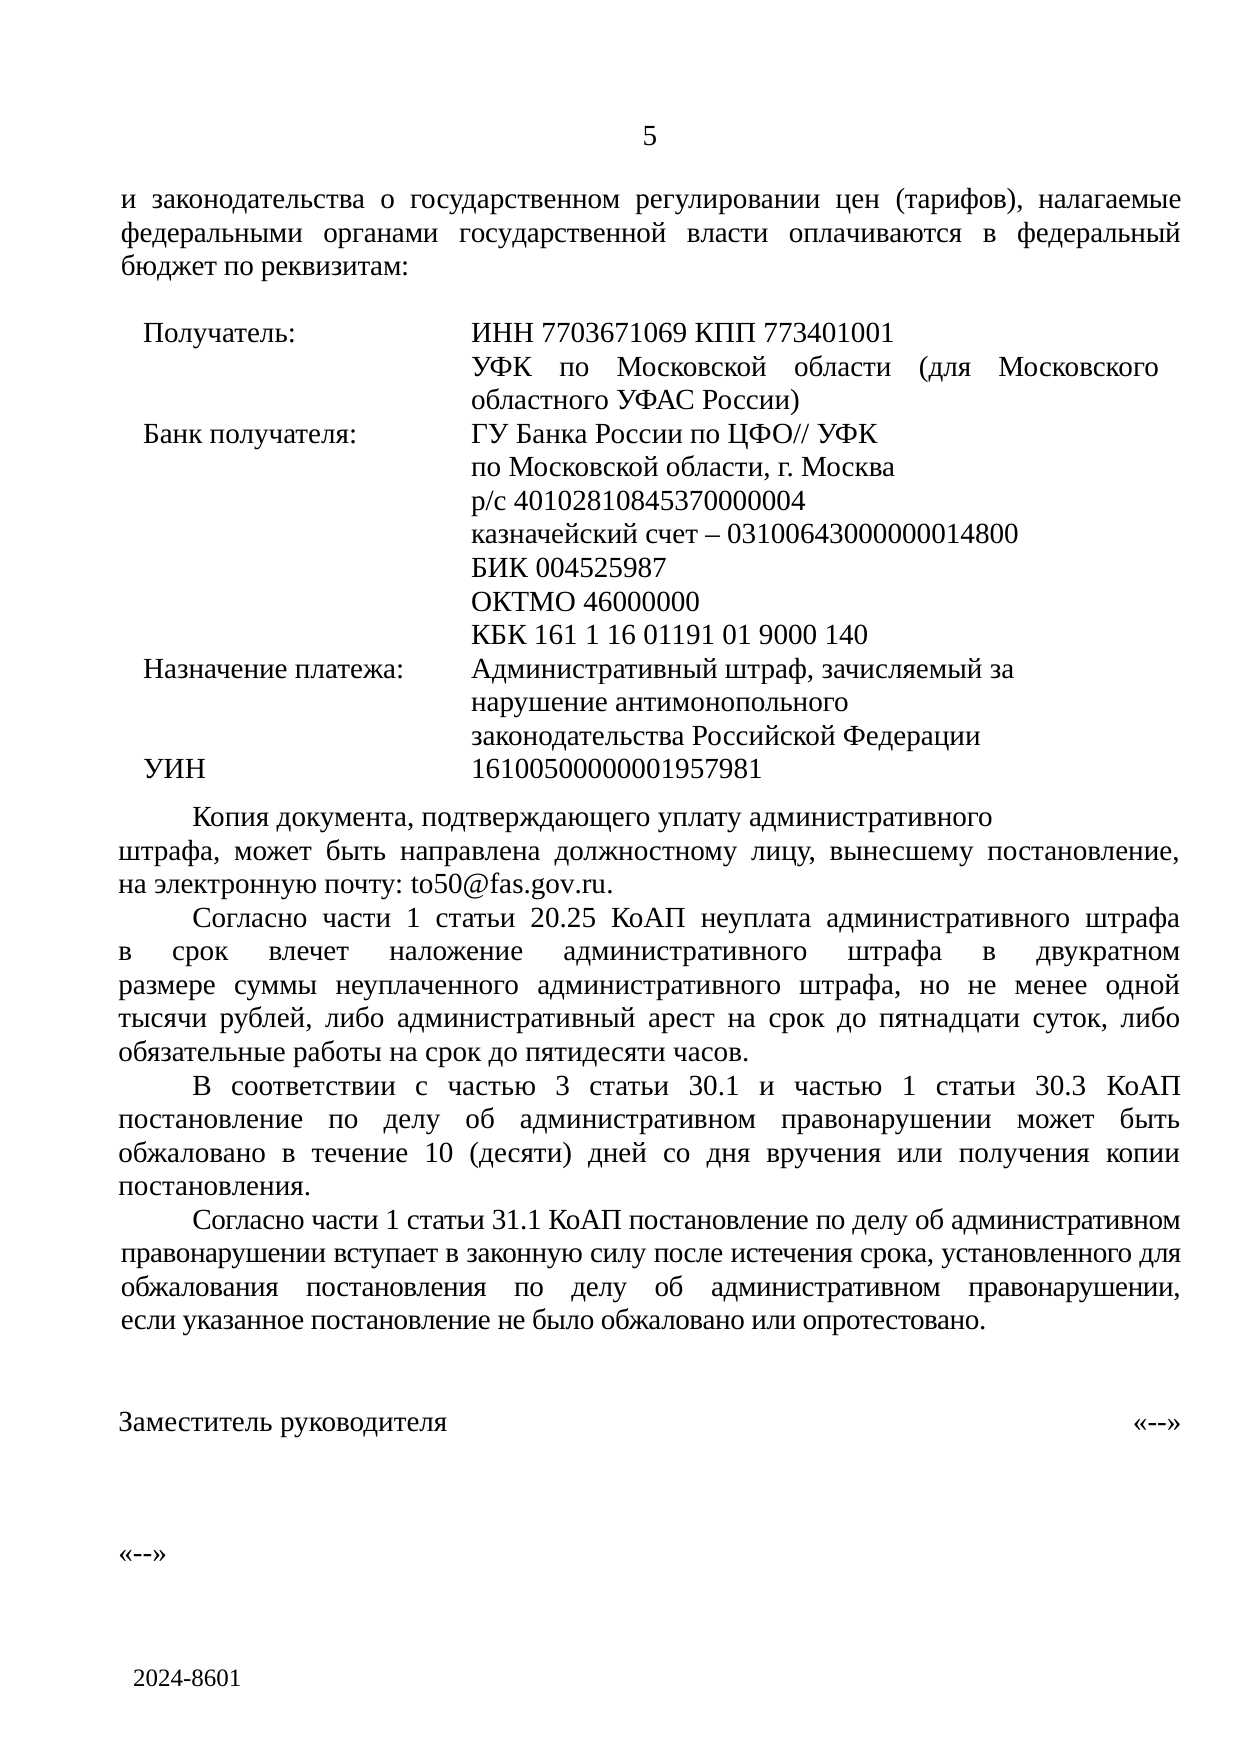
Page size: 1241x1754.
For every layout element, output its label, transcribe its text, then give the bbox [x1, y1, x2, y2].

text и законодательства о государственном регулировании цен (тарифов), налагаемые федеральными органами государственной власти оплачиваются в федеральный бюджет по реквизитам: [121, 181, 1181, 282]
table_header «--» [710, 1398, 1181, 1444]
text Согласно части 1 статьи 20.25 КоАП неуплата административного штрафа в срок влечет наложение административного штрафа в двукратном размере суммы неуплаченного административного штрафа, но не менее одной тысячи рублей, либо административный арест на срок до пятнадцати суток, либо обязательные работы на срок до пятидесяти часов. [118, 900, 1181, 1068]
text В соответствии с частью 3 статьи 30.1 и частью 1 статьи 30.3 КоАП постановление по делу об административном правонарушении может быть обжаловано в течение 10 (десяти) дней со дня вручения или получения копии постановления. [118, 1068, 1181, 1202]
text штрафа, может быть направлена должностному лицу, вынесшему постановление, на электронную почту: to50@fas.gov.ru. [118, 833, 1181, 900]
table_header ИНН 7703671069 КПП 773401001 УФК по Московской области (для Московского областного УФАС России) ГУ Банка России по ЦФО// УФК по Московской области, г. Москва р/с 40102810845370000004 казначейский счет – 03100643000000014800 БИК 004525987 ОКТМО 46000000 КБК 161 1 16 01191 01 9000 140 Административный штраф, зачисляемый за нарушение антимонопольного законодательства Российской Федерации 16100500000001957981 [460, 315, 1170, 785]
table_cell [710, 1444, 1181, 1477]
table_cell [118, 1444, 710, 1477]
text Согласно части 1 статьи 31.1 КоАП постановление по делу об административном правонарушении вступает в законную силу после истечения срока, установленного для обжалования постановления по делу об административном правонарушении, если указанное постановление не было обжаловано или опротестовано. [121, 1202, 1181, 1336]
table_header Получатель: Банк получателя: Назначение платежа: УИН [132, 315, 459, 785]
table_header Заместитель руководителя [118, 1398, 710, 1444]
text Копия документа, подтверждающего уплату административного [118, 799, 1181, 833]
text «--» [118, 1535, 1181, 1568]
